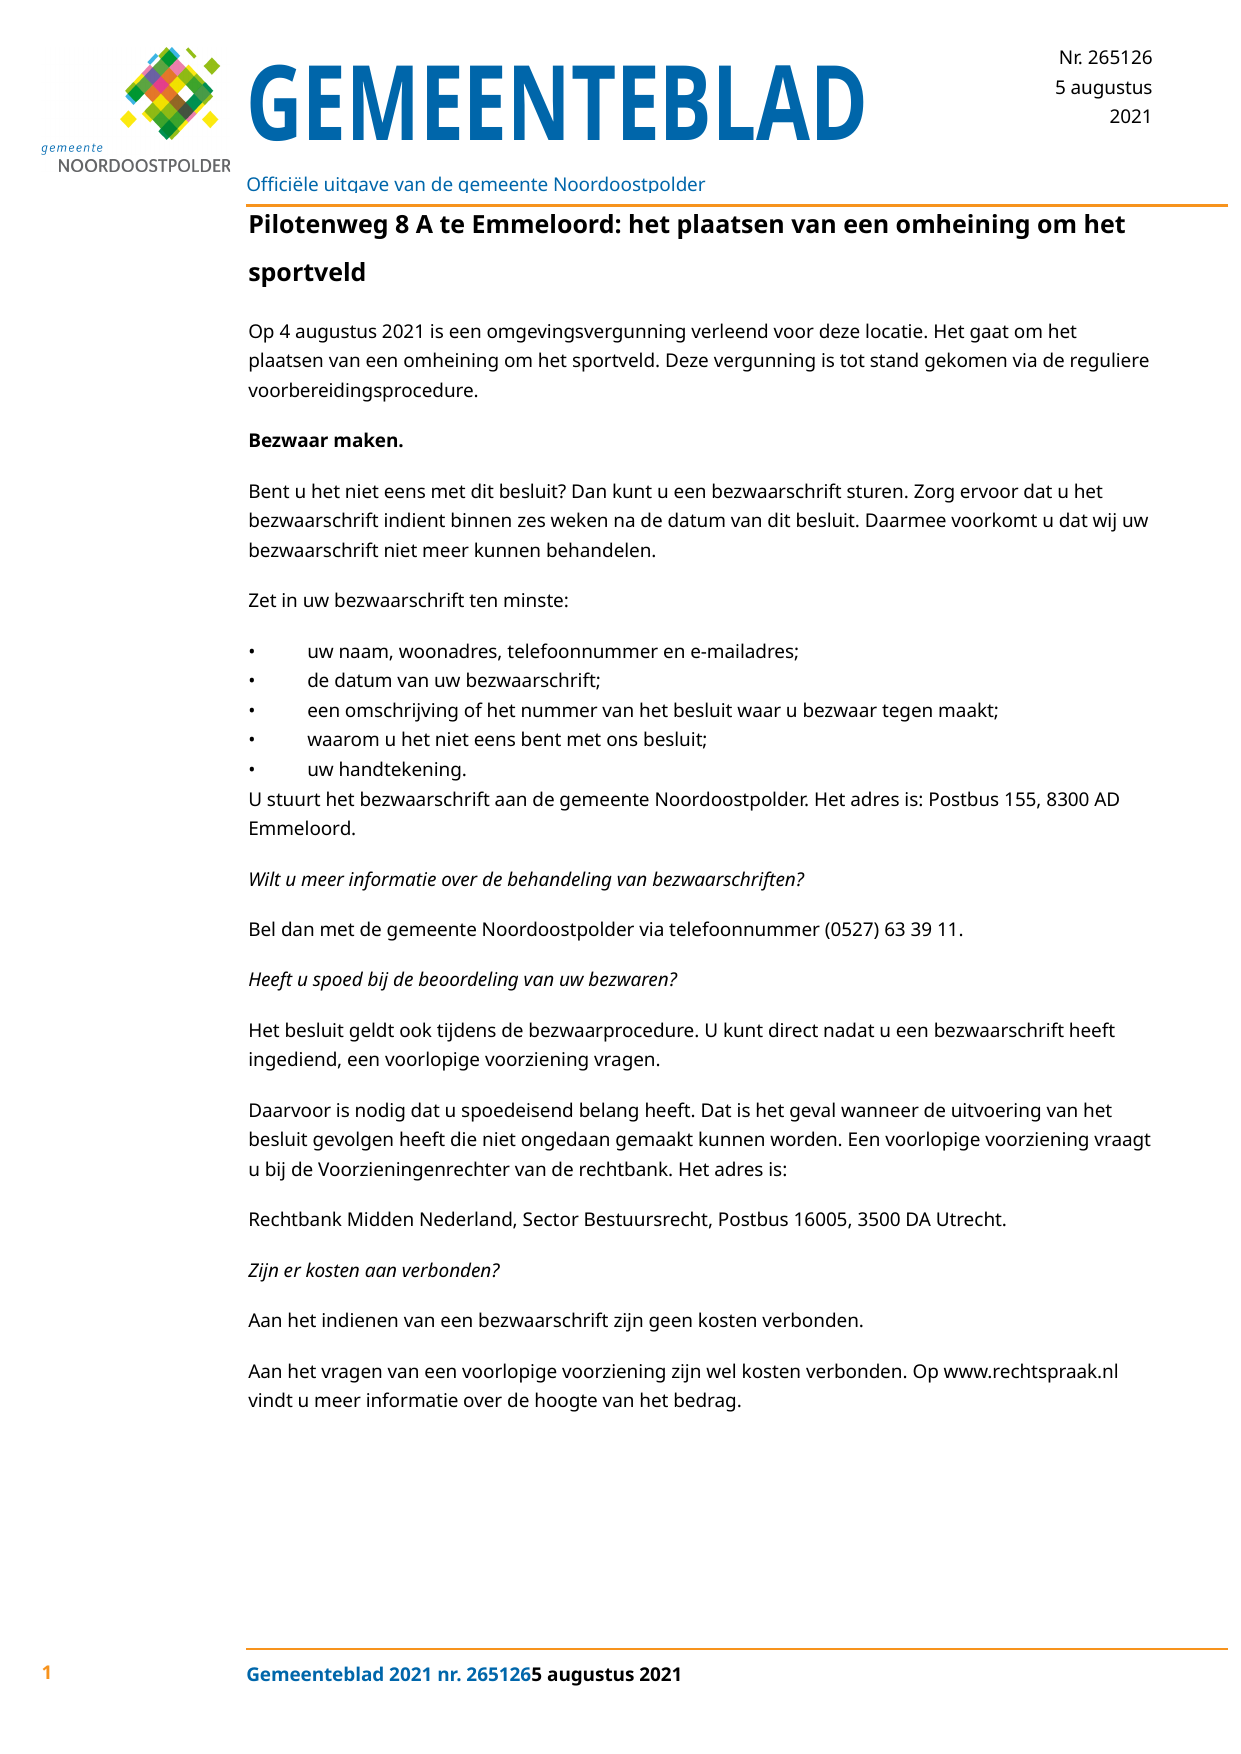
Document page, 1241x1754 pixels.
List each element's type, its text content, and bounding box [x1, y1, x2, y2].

text Zijn er kosten aan verbonden? [248, 1257, 1152, 1283]
text Aan het vragen van een voorlopige voorziening zijn wel kosten verbonden. Op www.rechtspraak.nl vindt u meer informatie over de hoogte van het bedrag. [248, 1358, 1152, 1413]
text Wilt u meer informatie over de behandeling van bezwaarschriften? [248, 866, 1152, 892]
picture [41, 47, 231, 172]
text Bel dan met de gemeente Noordoostpolder via telefoonnummer (0527) 63 39 11. [248, 916, 1152, 942]
list uw naam, woonadres, telefoonnummer en e-mailadres; [248, 638, 1152, 664]
text Rechtbank Midden Nederland, Sector Bestuursrecht, Postbus 16005, 3500 DA Utrecht. [248, 1207, 1152, 1232]
list waarom u het niet eens bent met ons besluit; [248, 727, 1152, 752]
text Op 4 augustus 2021 is een omgevingsvergunning verleend voor deze locatie. Het gaat om het plaatsen van een omheining om het sportveld. Deze vergunning is tot stand gekomen via de reguliere voorbereidingsprocedure. [248, 318, 1152, 403]
text Daarvoor is nodig dat u spoedeisend belang heeft. Dat is het geval wanneer de uitvoering van het besluit gevolgen heeft die niet ongedaan gemaakt kunnen worden. Een voorlopige voorziening vraagt u bij de Voorzieningenrechter van de rechtbank. Het adres is: [248, 1097, 1152, 1182]
text Heeft u spoed bij de beoordeling van uw bezwaren? [248, 967, 1152, 992]
text Aan het indienen van een bezwaarschrift zijn geen kosten verbonden. [248, 1307, 1152, 1333]
list uw handtekening. [248, 756, 1152, 782]
list de datum van uw bezwaarschrift; [248, 667, 1152, 693]
text Het besluit geldt ook tijdens de bezwaarprocedure. U kunt direct nadat u een bezwaarschrift heeft ingediend, een voorlopige voorziening vragen. [248, 1017, 1152, 1072]
list een omschrijving of het nummer van het besluit waar u bezwaar tegen maakt; [248, 697, 1152, 723]
text Pilotenweg 8 A te Emmeloord: het plaatsen van een omheining om het sportveld [248, 207, 1152, 288]
text Bezwaar maken. [248, 427, 1152, 453]
text U stuurt het bezwaarschrift aan de gemeente Noordoostpolder. Het adres is: Postbus 155, 8300 AD Emmeloord. [248, 786, 1152, 841]
text Zet in uw bezwaarschrift ten minste: [248, 587, 1152, 613]
text Bent u het niet eens met dit besluit? Dan kunt u een bezwaarschrift sturen. Zorg ervoor dat u het bezwaarschrift indient binnen zes weken na de datum van dit besluit. Daarmee voorkomt u dat wij uw bezwaarschrift niet meer kunnen behandelen. [248, 478, 1152, 563]
